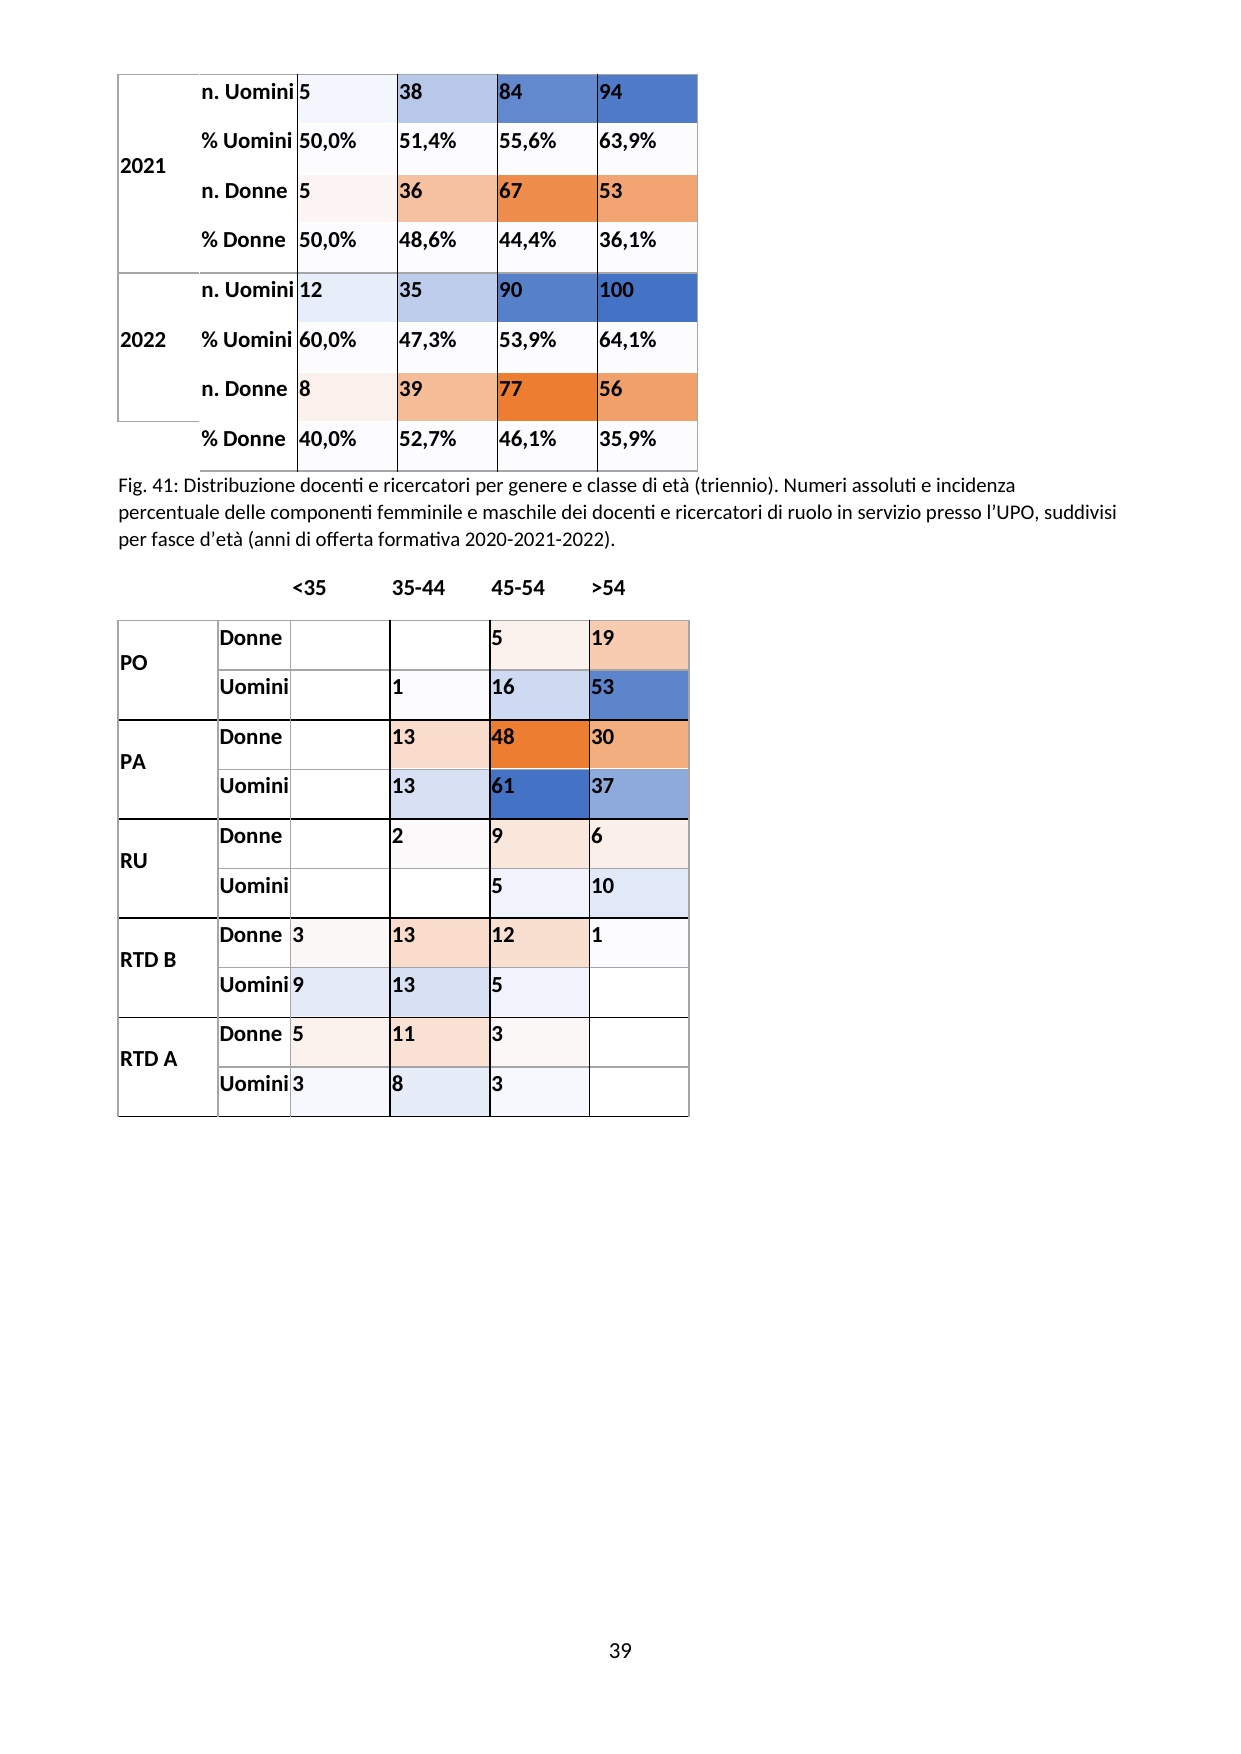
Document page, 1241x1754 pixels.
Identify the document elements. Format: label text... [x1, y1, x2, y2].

table_cell RTD B [119, 919, 217, 1016]
table_cell 84 [498, 75, 597, 123]
table_cell 5 [491, 968, 589, 1016]
table_cell Uomini [219, 968, 290, 1016]
table_cell 40,0% [298, 422, 397, 470]
table_cell [590, 1068, 688, 1116]
table_cell % Donne [200, 224, 297, 272]
table_cell 1 [391, 671, 489, 719]
table_cell [291, 621, 389, 669]
table_cell 5 [491, 869, 589, 917]
table_header [219, 572, 290, 620]
table_cell [291, 721, 389, 768]
table_cell 46,1% [498, 422, 597, 470]
table_header <35 [291, 572, 389, 620]
table_cell 13 [391, 919, 489, 967]
table_cell 5 [298, 75, 397, 123]
table_cell Donne [219, 919, 290, 967]
table_cell 8 [391, 1068, 489, 1116]
table_cell [391, 869, 489, 917]
table_cell 36,1% [598, 224, 697, 272]
table_cell 48,6% [398, 224, 497, 272]
table_cell 36 [398, 175, 497, 222]
table_cell [391, 621, 489, 669]
table_cell 13 [391, 770, 489, 818]
table_header 45-54 [491, 572, 589, 620]
table_cell 6 [590, 820, 688, 868]
table_cell 2021 [119, 75, 199, 272]
table_cell 35,9% [598, 422, 697, 470]
table_cell Uomini [219, 671, 290, 719]
table_cell n. Donne [200, 175, 297, 222]
table_cell % Donne [200, 422, 297, 470]
table_header [119, 572, 217, 620]
table_cell [291, 820, 389, 868]
table_cell 53 [598, 175, 697, 222]
table_cell Uomini [219, 770, 290, 818]
table_cell 67 [498, 175, 597, 222]
table_cell 35 [398, 274, 497, 322]
table_cell 2022 [119, 274, 199, 421]
text Fig. 41: Distribuzione docenti e ricercatori per genere e classe di età (triennio). Numeri assoluti e incidenza percentuale delle componenti femminile e maschile dei docenti e ricercatori di ruolo in servizio presso l’UPO, suddivisi per fasce d’età (anni di offerta formativa 2020-2021-2022). [118, 472, 1122, 552]
table_cell Donne [219, 820, 290, 868]
table_cell 10 [590, 869, 688, 917]
table_cell 1 [590, 919, 688, 967]
table_cell Uomini [219, 1068, 290, 1116]
table_cell 53 [590, 671, 688, 719]
table_cell [291, 770, 389, 818]
table_cell 51,4% [398, 125, 497, 173]
table_cell 90 [498, 274, 597, 322]
table_cell 37 [590, 770, 688, 818]
table_cell n. Donne [200, 373, 297, 421]
table_cell 60,0% [298, 323, 397, 371]
table_cell Donne [219, 1018, 290, 1066]
table_cell 50,0% [298, 125, 397, 173]
table_cell [291, 671, 389, 719]
table_cell 12 [298, 274, 397, 322]
table_cell 64,1% [598, 323, 697, 371]
table_cell 8 [298, 373, 397, 421]
table_cell 3 [291, 1068, 389, 1116]
table_cell % Uomini [200, 323, 297, 371]
table_cell 12 [491, 919, 589, 967]
table_cell 9 [491, 820, 589, 868]
table_cell 50,0% [298, 224, 397, 272]
table_header >54 [590, 572, 688, 620]
table_cell % Uomini [200, 125, 297, 173]
table_cell [590, 1018, 688, 1066]
table_cell 63,9% [598, 125, 697, 173]
table_cell PO [119, 621, 217, 719]
table_cell 9 [291, 968, 389, 1016]
table_cell 77 [498, 373, 597, 421]
table_cell 19 [590, 621, 688, 669]
table_cell 38 [398, 75, 497, 123]
table_cell n. Uomini [200, 274, 297, 322]
table_cell 52,7% [398, 422, 497, 470]
table_cell 55,6% [498, 125, 597, 173]
table_cell 47,3% [398, 323, 497, 371]
table_cell 3 [291, 919, 389, 967]
table_cell [590, 968, 688, 1016]
table_cell n. Uomini [200, 75, 297, 123]
table_cell 61 [491, 770, 589, 818]
table_cell 94 [598, 75, 697, 123]
table_cell 39 [398, 373, 497, 421]
table_cell 3 [491, 1068, 589, 1116]
table_cell RTD A [119, 1018, 217, 1116]
table_cell 53,9% [498, 323, 597, 371]
table_cell PA [119, 721, 217, 818]
table_cell 48 [491, 721, 589, 768]
table_cell 11 [391, 1018, 489, 1066]
table_cell [291, 869, 389, 917]
table_header 35-44 [391, 572, 489, 620]
table_cell Donne [219, 721, 290, 768]
table_cell 13 [391, 968, 489, 1016]
table_cell 30 [590, 721, 688, 768]
table_cell 56 [598, 373, 697, 421]
table_cell 44,4% [498, 224, 597, 272]
table_cell 2 [391, 820, 489, 868]
table_cell 16 [491, 671, 589, 719]
table_cell Donne [219, 621, 290, 669]
table_cell 13 [391, 721, 489, 768]
table_cell 5 [491, 621, 589, 669]
table_cell Uomini [219, 869, 290, 917]
table_cell 5 [298, 175, 397, 222]
table_cell RU [119, 820, 217, 917]
table_cell 100 [598, 274, 697, 322]
table_cell 5 [291, 1018, 389, 1066]
table_cell 3 [491, 1018, 589, 1066]
